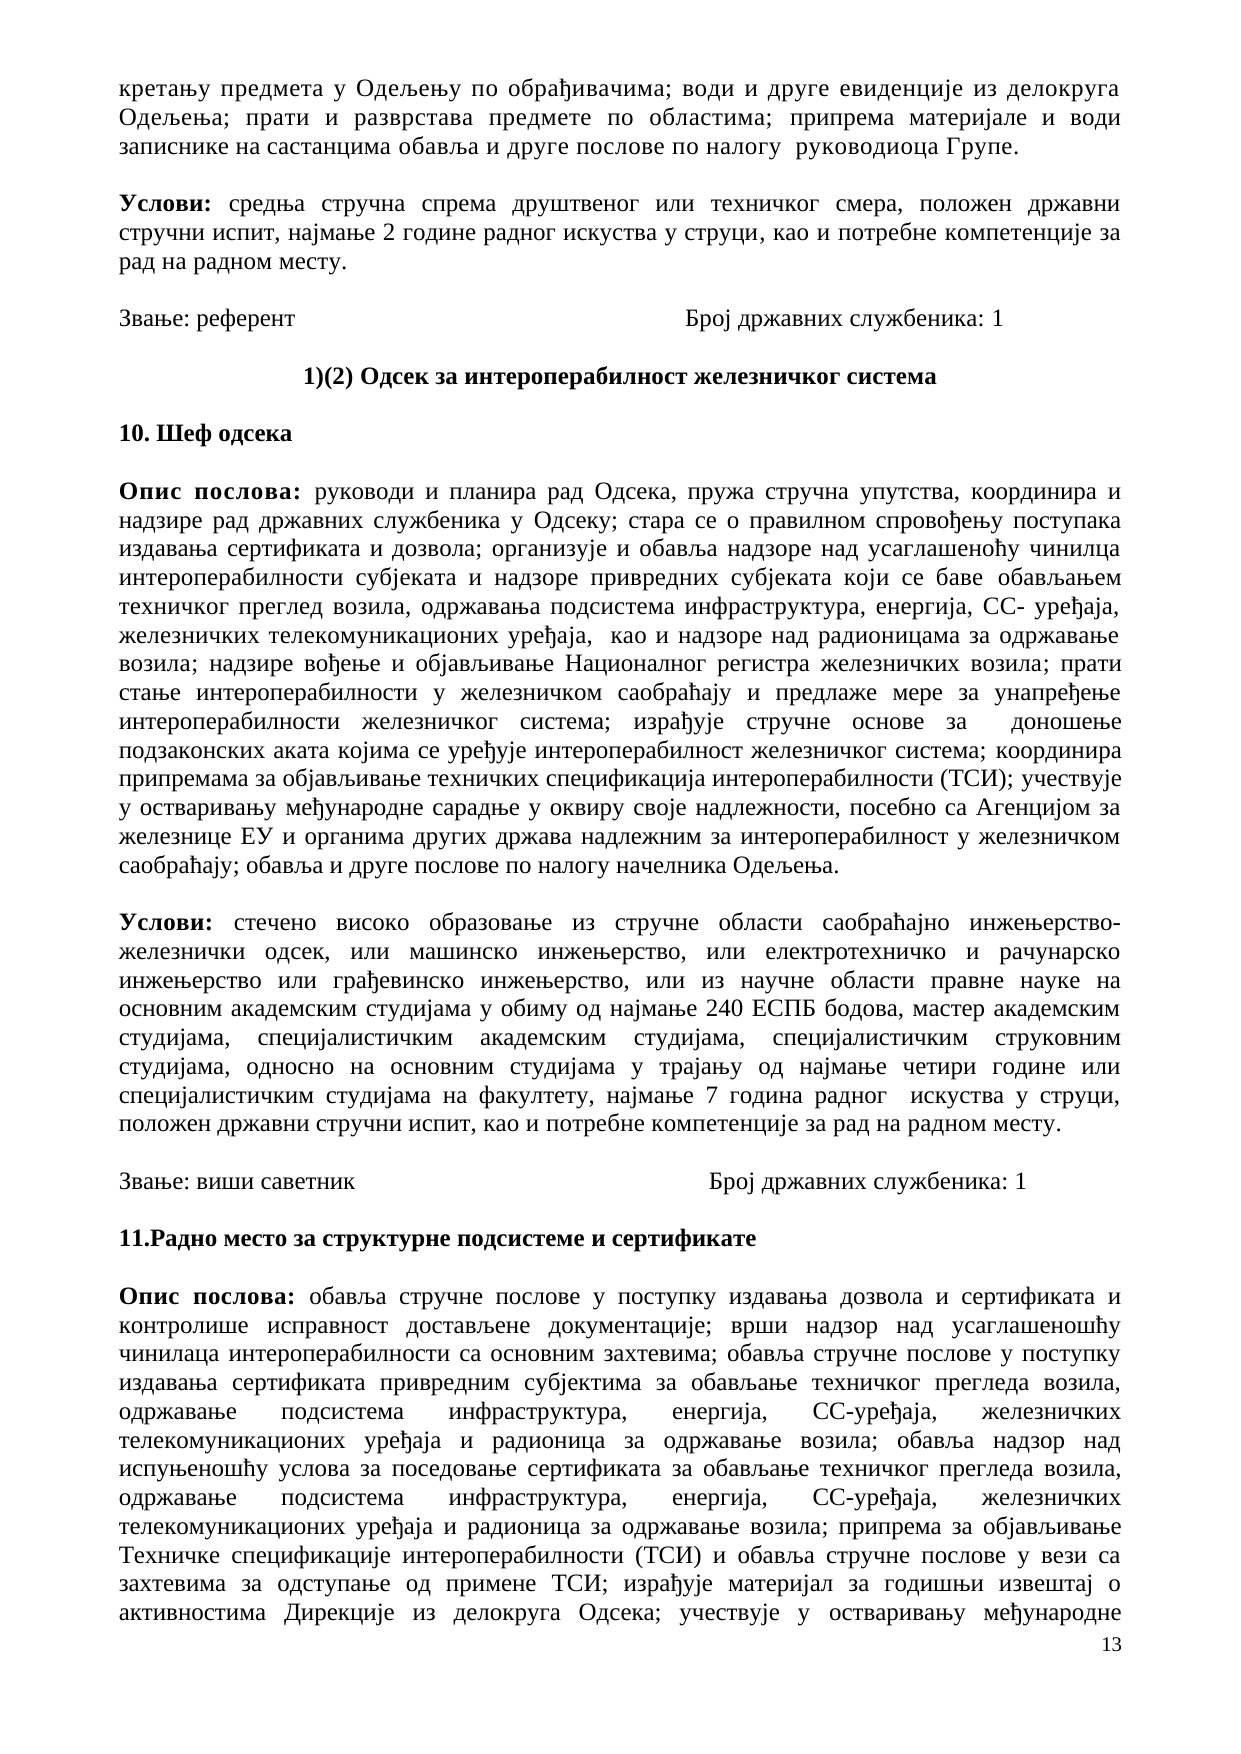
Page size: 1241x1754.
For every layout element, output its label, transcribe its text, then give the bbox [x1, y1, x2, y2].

text Звање: референт Број државних службеника: 1 [118, 303, 1122, 332]
text 1)(2) Одсек за интероперабилност железничког система [118, 361, 1122, 390]
text Звање: виши саветник Број државних службеника: 1 [118, 1166, 1122, 1195]
text 10. Шеф одсека [118, 418, 1122, 447]
text Услови: стечено високо образовање из стручне области саобраћајно инжењерство-железнички одсек, или машинско инжењерство, или електротехничко и рачунарско инжењерство или грађевинско инжењерство, или из научне области правне науке на основним академским студијама у обиму од најмање 240 ЕСПБ бодова, мастер академским студијама, специјалистичким академским студијама, специјалистичким струковним студијама, односно на основним студијама у трајању од најмање четири године или специјалистичким студијама на факултету, најмање 7 година радног искуства у струци, положен државни стручни испит, као и потребне компетенције за рад на радном месту. [118, 907, 1122, 1137]
text Услови: средња стручна спрема друштвеног или техничког смера, положен државни стручни испит, најмање 2 године радног искуства у струци, као и потребне компетенције за рад на радном месту. [118, 188, 1122, 275]
text Опис послова: обавља стручне послове у поступку издавања дозвола и сертификата и контролише исправност достављене документације; врши надзор над усаглашеношћу чинилаца интероперабилности са основним захтевима; обавља стручне послове у поступку издавања сертификата привредним субјектима за обављање техничког прегледа возила, одржавање подсистема инфраструктура, енергија, СС-уређаја, железничких телекомуникационих уређаја и радионица за одржавање возила; обавља надзор над испуњеношћу услова за поседовање сертификата за обављање техничког прегледа возила, одржавање подсистема инфраструктура, енергија, СС-уређаја, железничких телекомуникационих уређаја и радионица за одржавање возила; припрема за објављивање Техничке спецификације интероперабилности (ТСИ) и обавља стручне послове у вези са захтевима за одступање од примене ТСИ; израђује материјал за годишњи извештај о активностима Дирекције из делокруга Одсека; учествује у остваривању међународне [118, 1281, 1122, 1626]
text Опис послова: руководи и планира рад Одсека, пружа стручна упутства, координира и надзире рад државних службеника у Одсеку; стара се о правилном спровођењу поступака издавања сертификата и дозвола; организује и обавља надзоре над усаглашеноћу чинилца интероперабилности субјеката и надзоре привредних субјеката који се баве обављањем техничког преглед возила, одржавања подсистема инфраструктура, енергија, СС- уређаја, железничких телекомуникационих уређаја, као и надзоре над радионицама за одржавање возила; надзире вођење и објављивање Националног регистра железничких возила; прати стање интероперабилности у железничком саобраћају и предлаже мере за унапређење интероперабилности железничког система; израђује стручне основе за доношење подзаконских аката којима се уређује интероперабилност железничког система; координира припремама за објављивање техничких спецификација интероперабилности (ТСИ); учествује у остваривању међународне сарадње у оквиру своје надлежности, посебно са Агенцијом за железнице ЕУ и органима других држава надлежним за интероперабилност у железничком саобраћају; обавља и друге послове по налогу начелника Одељења. [118, 476, 1122, 878]
text 11.Радно место за структурне подсистеме и сертификате [118, 1223, 1122, 1252]
text кретању предмета у Одељењу по обрађивачима; води и друге евиденције из делокруга Одељења; прати и разврстава предмете по областима; припрема материјале и води записнике на састанцима обавља и друге послове по налогу руководиоца Групе. [118, 73, 1122, 160]
